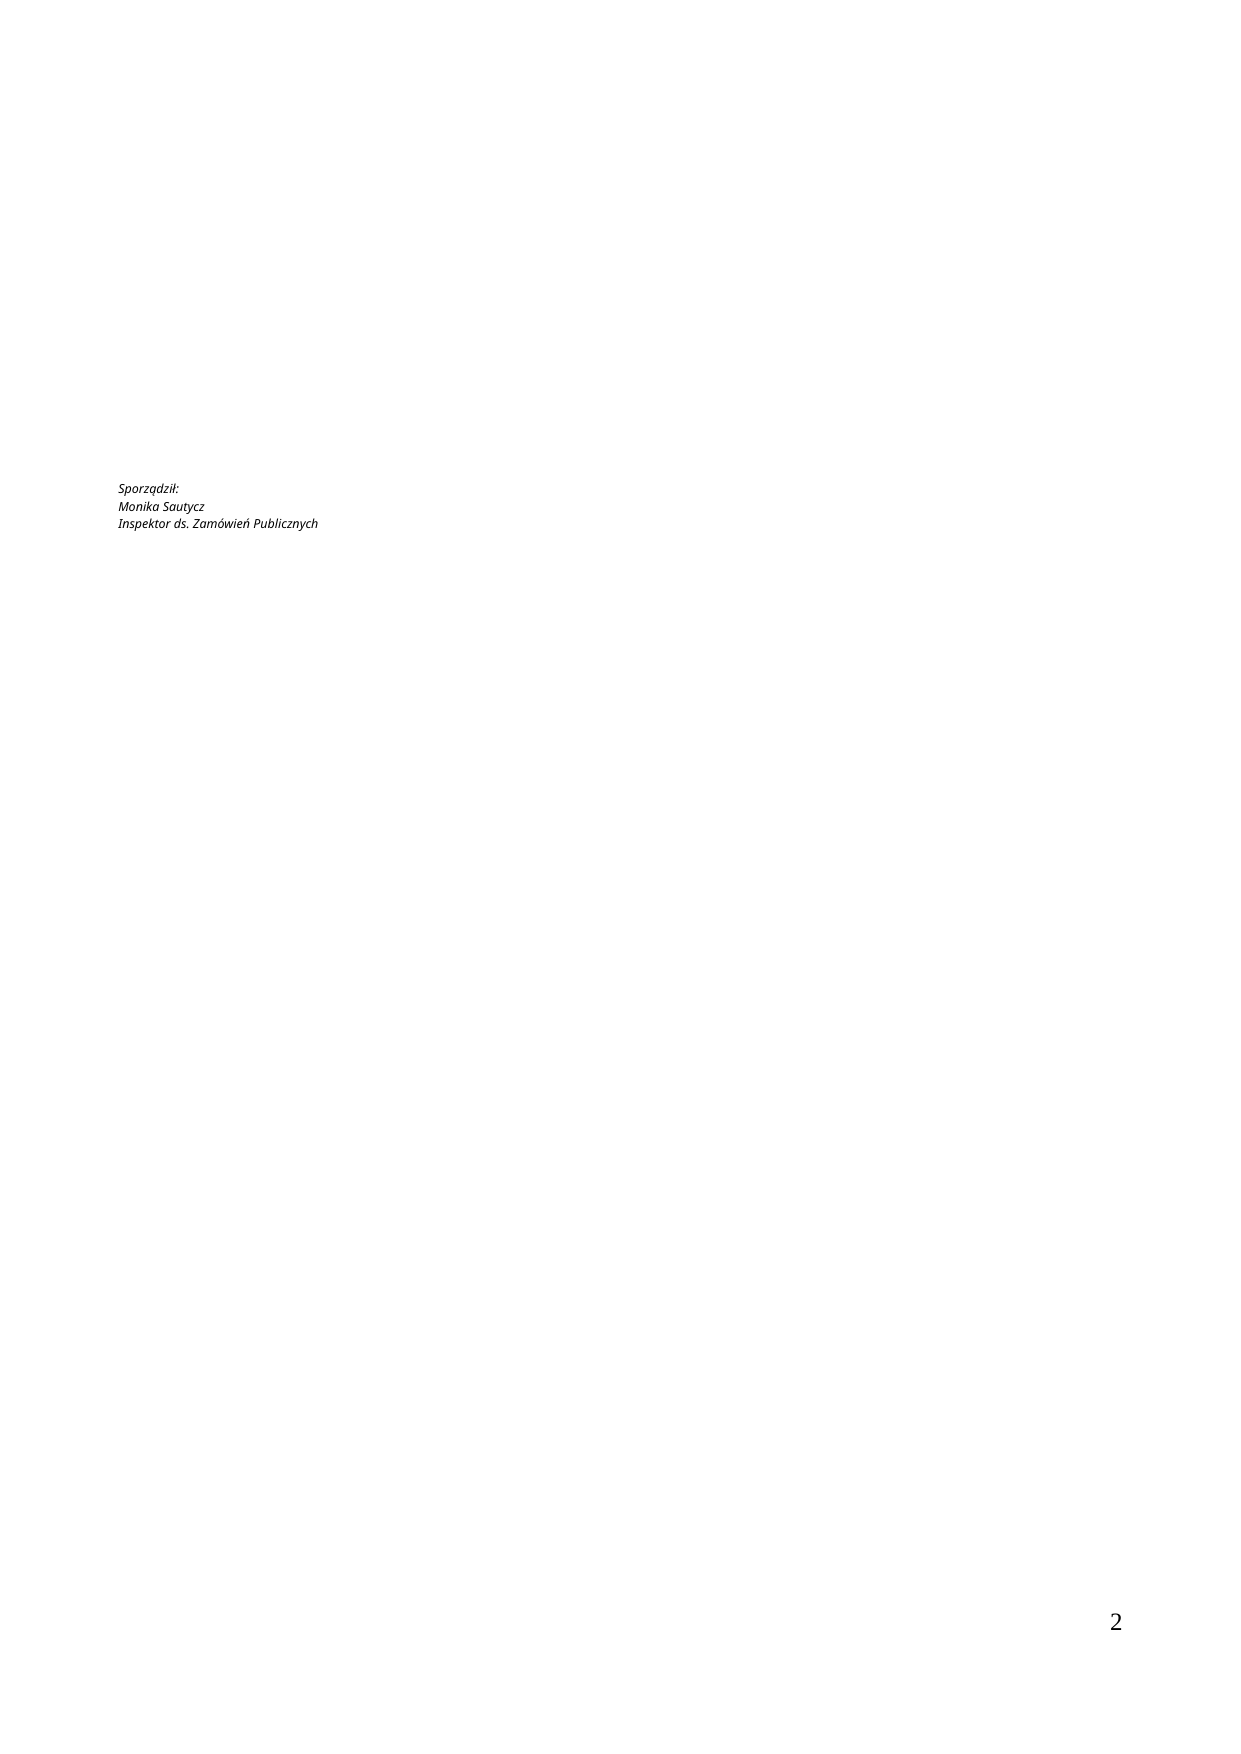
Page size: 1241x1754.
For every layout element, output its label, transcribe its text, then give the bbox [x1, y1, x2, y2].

text Sporządził: [118, 481, 1122, 498]
text Monika Sautycz [118, 498, 1122, 515]
text Inspektor ds. Zamówień Publicznych [118, 515, 1122, 532]
